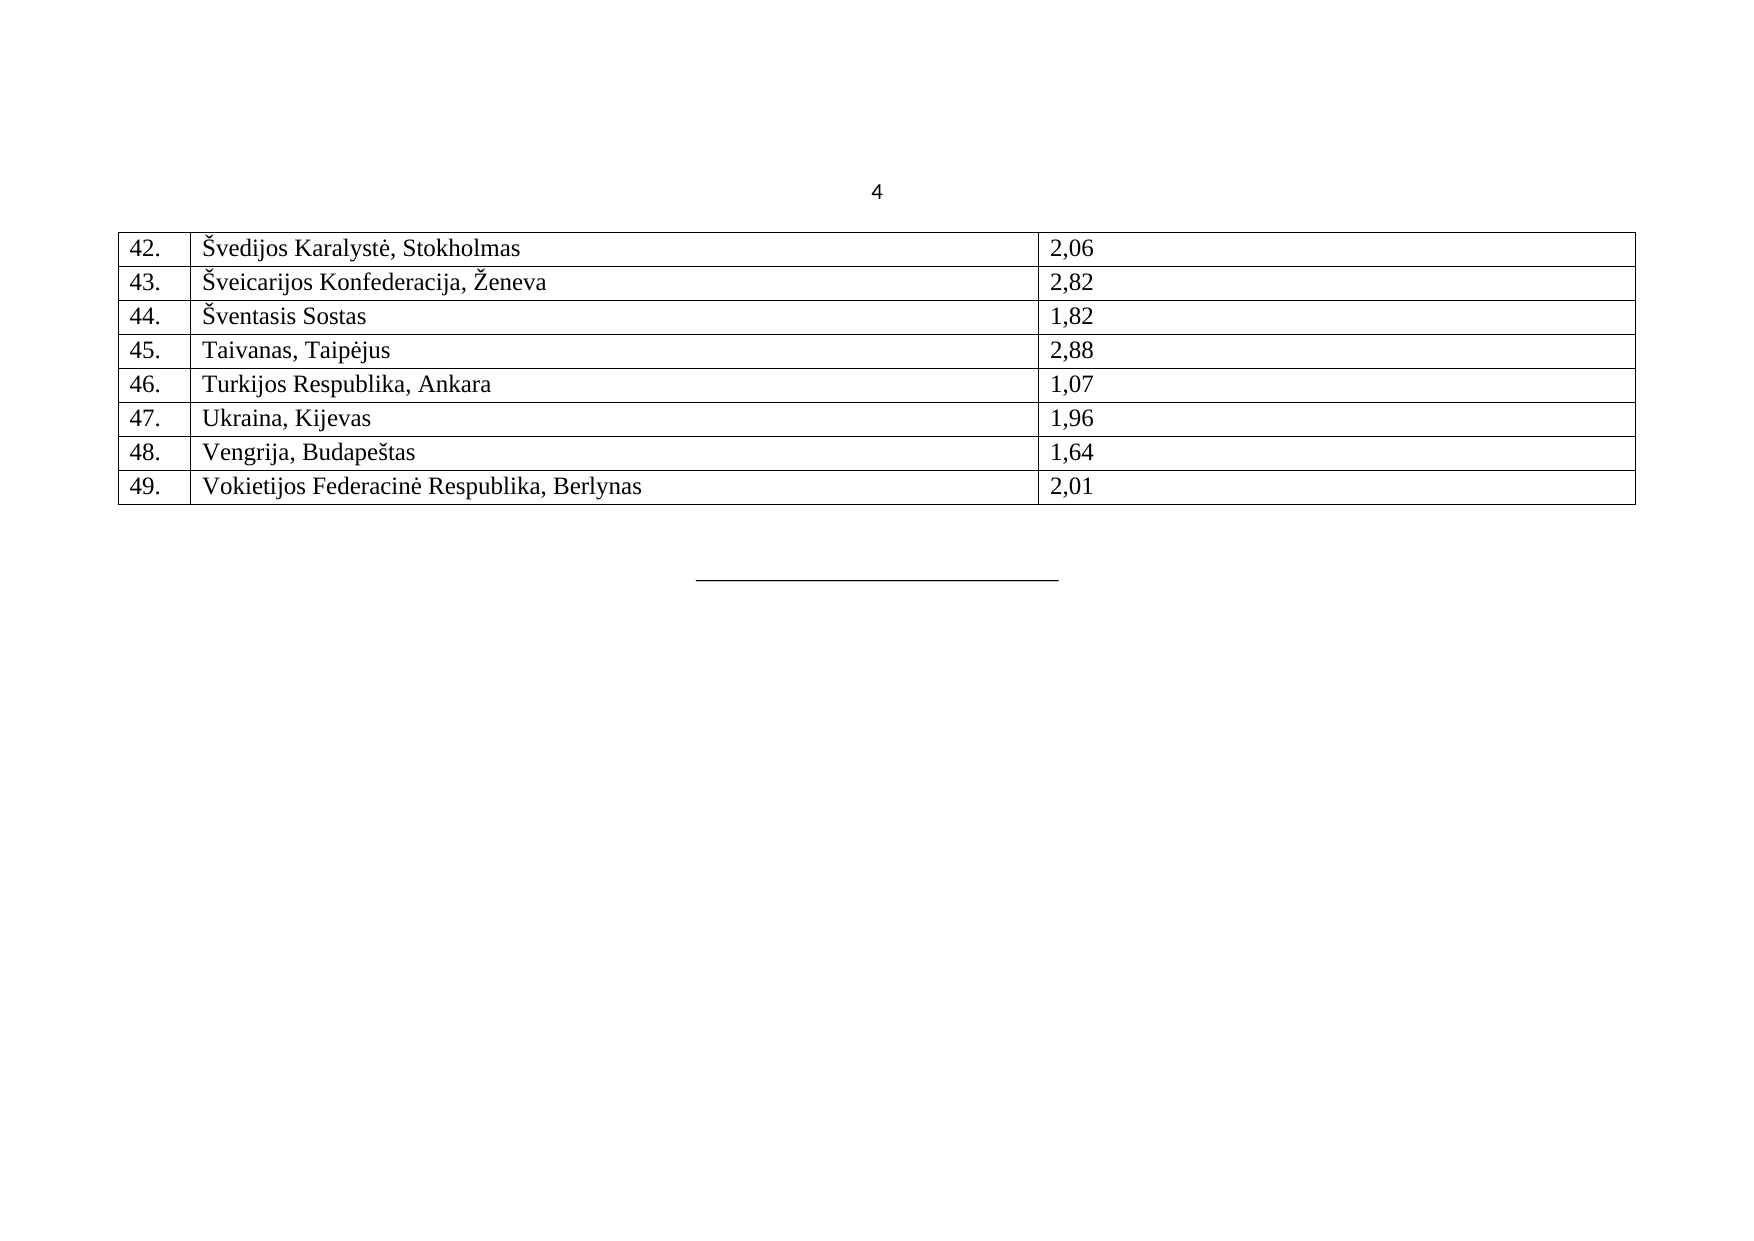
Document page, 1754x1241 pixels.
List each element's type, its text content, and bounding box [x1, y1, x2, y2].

table_cell Taivanas, Taipėjus [191, 335, 1038, 368]
table_cell 1,64 [1039, 437, 1635, 470]
table_cell 1,07 [1039, 369, 1635, 402]
table_cell 1,82 [1039, 301, 1635, 334]
table_cell Šventasis Sostas [191, 301, 1038, 334]
table_cell 49. [119, 471, 190, 504]
table_cell 44. [119, 301, 190, 334]
table_cell Vokietijos Federacinė Respublika, Berlynas [191, 471, 1038, 504]
table_cell Šveicarijos Konfederacija, Ženeva [191, 267, 1038, 300]
table_cell 2,06 [1039, 233, 1635, 266]
table_cell 46. [119, 369, 190, 402]
table_cell 1,96 [1039, 403, 1635, 436]
table_cell Turkijos Respublika, Ankara [191, 369, 1038, 402]
table_cell Vengrija, Budapeštas [191, 437, 1038, 470]
table_cell Ukraina, Kijevas [191, 403, 1038, 436]
table_cell 43. [119, 267, 190, 300]
table_cell 42. [119, 233, 190, 266]
table_cell 2,88 [1039, 335, 1635, 368]
table_cell 48. [119, 437, 190, 470]
table_cell 45. [119, 335, 190, 368]
text _____________________________ [118, 555, 1636, 584]
table_cell 2,82 [1039, 267, 1635, 300]
table_cell 2,01 [1039, 471, 1635, 504]
table_cell 47. [119, 403, 190, 436]
table_cell Švedijos Karalystė, Stokholmas [191, 233, 1038, 266]
